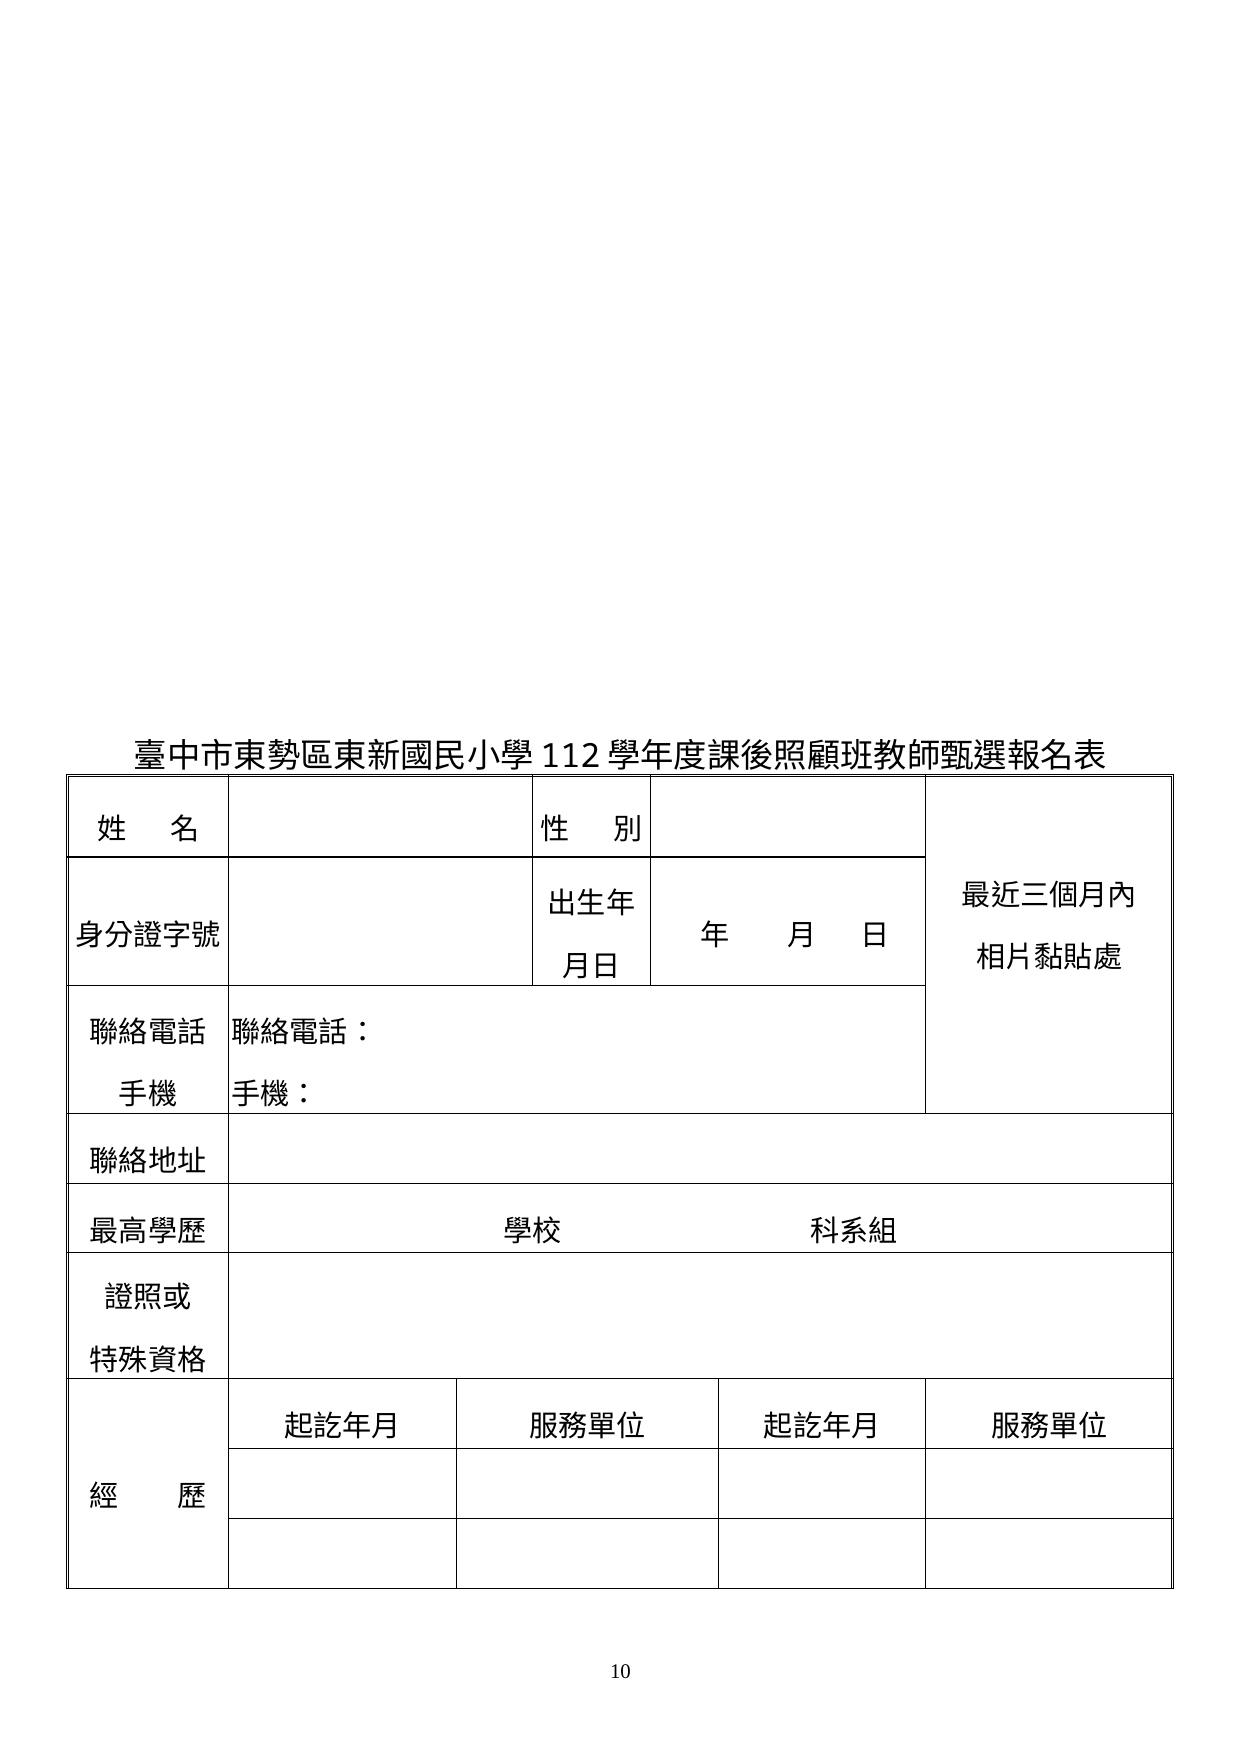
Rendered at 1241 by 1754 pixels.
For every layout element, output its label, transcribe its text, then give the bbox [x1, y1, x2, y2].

table_cell 證照或 特殊資格 [69, 1253, 228, 1378]
table_header 姓 名 [69, 777, 228, 856]
table_cell 起訖年月 [229, 1379, 456, 1448]
text 臺中市東勢區東新國民小學112學年度課後照顧班教師甄選報名表 [118, 711, 1122, 773]
table_cell [926, 1449, 1171, 1518]
table_cell [229, 1449, 456, 1518]
table_cell 聯絡地址 [69, 1114, 228, 1182]
table_cell 最高學歷 [69, 1184, 228, 1252]
table_cell [229, 1519, 456, 1588]
table_cell 身分證字號 [69, 858, 228, 984]
table_header 性 別 [533, 777, 650, 856]
table_cell [229, 1253, 1171, 1378]
table_cell [926, 1519, 1171, 1588]
table_cell [229, 1114, 1171, 1182]
table_cell 服務單位 [457, 1379, 718, 1448]
table_cell 出生年月日 [533, 858, 650, 984]
table_cell 聯絡電話： 手機： [229, 986, 925, 1113]
table_cell 服務單位 [926, 1379, 1171, 1448]
table_cell [229, 858, 532, 984]
table_cell 學校 科系組 [229, 1184, 1171, 1252]
table_cell [457, 1519, 718, 1588]
table_cell 經 歷 [69, 1379, 228, 1588]
table_cell 年 月 日 [651, 858, 925, 984]
table_cell [457, 1449, 718, 1518]
table_cell [719, 1519, 925, 1588]
table_header [651, 777, 925, 856]
table_header [229, 777, 532, 856]
table_cell 起訖年月 [719, 1379, 925, 1448]
table_cell [719, 1449, 925, 1518]
table_header 最近三個月內 相片黏貼處 [926, 777, 1171, 1113]
table_cell 聯絡電話 手機 [69, 986, 228, 1113]
